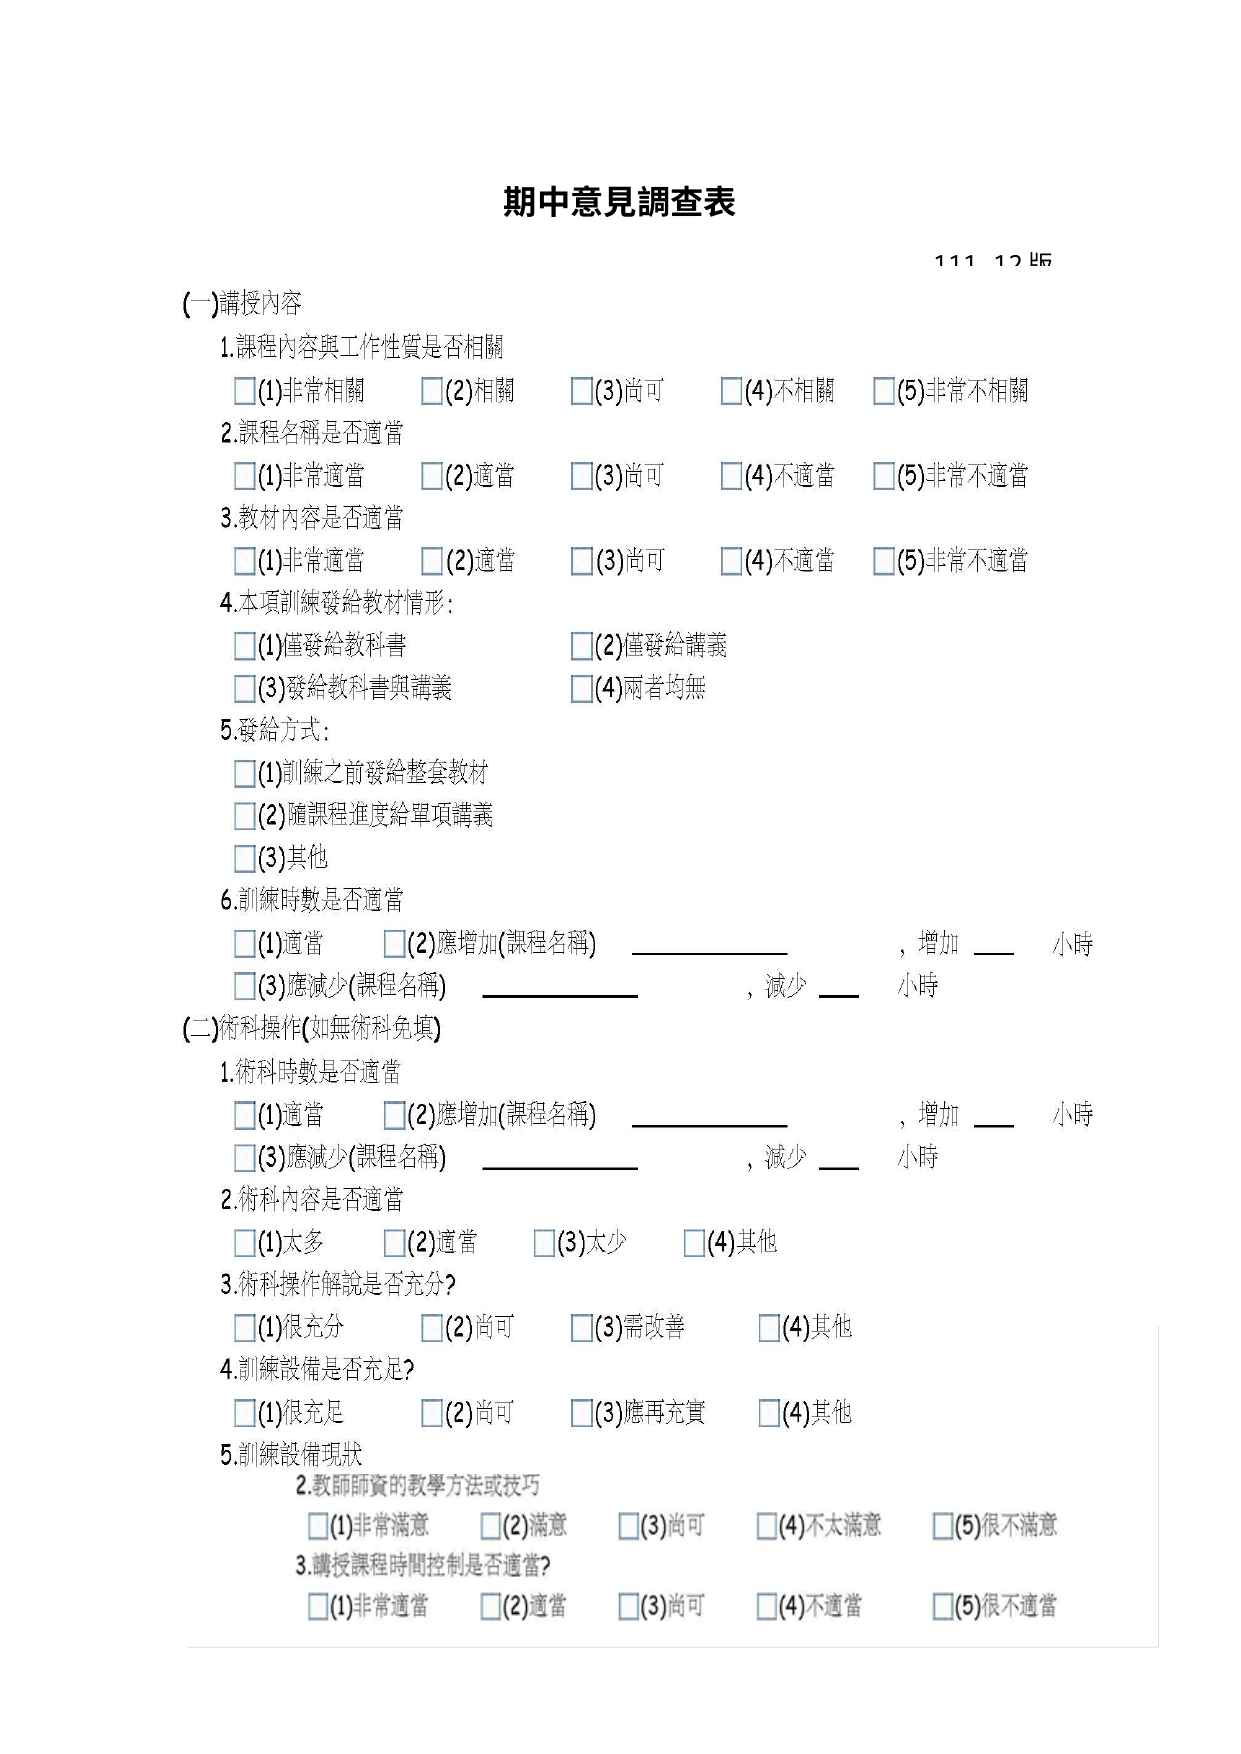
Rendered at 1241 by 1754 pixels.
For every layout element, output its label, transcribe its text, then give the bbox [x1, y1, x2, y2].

text 111.12版 [187, 221, 1053, 266]
text 期中意見調查表 [187, 158, 1053, 221]
